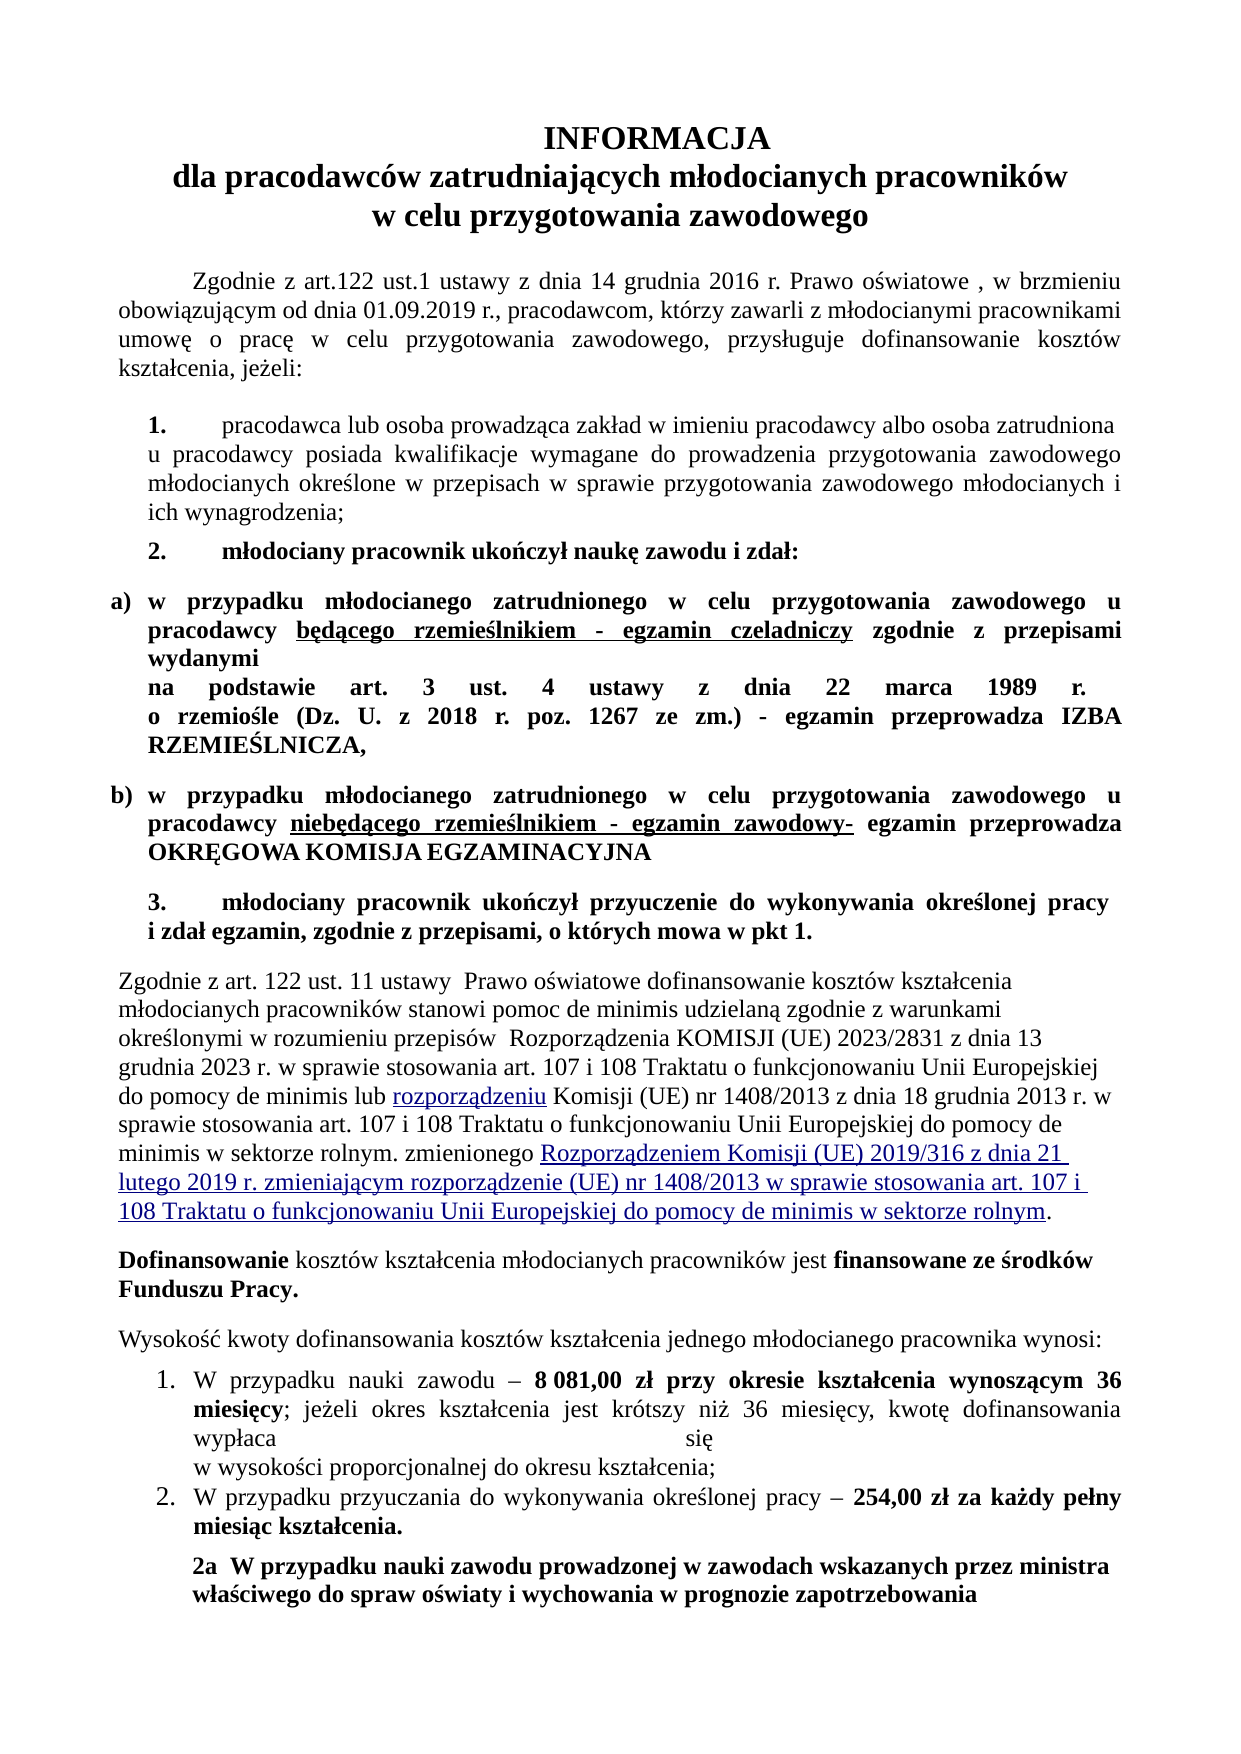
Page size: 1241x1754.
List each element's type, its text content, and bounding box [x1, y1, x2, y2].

text w celu przygotowania zawodowego [118, 195, 1122, 233]
list W przypadku nauki zawodu – 8 081,00 zł przy okresie kształcenia wynoszącym 36 miesięcy; jeżeli okres kształcenia jest krótszy niż 36 miesięcy, kwotę dofinansowania wypłaca się w wysokości proporcjonalnej do okresu kształcenia; [156, 1363, 1122, 1480]
text dla pracodawców zatrudniających młodocianych pracowników [118, 156, 1122, 195]
list w przypadku młodocianego zatrudnionego w celu przygotowania zawodowego u pracodawcy niebędącego rzemieślnikiem - egzamin zawodowy- egzamin przeprowadza OKRĘGOWA KOMISJA EGZAMINACYJNA [110, 780, 1122, 866]
list pracodawca lub osoba prowadząca zakład w imieniu pracodawcy albo osoba zatrudniona u pracodawcy posiada kwalifikacje wymagane do prowadzenia przygotowania zawodowego młodocianych określone w przepisach w sprawie przygotowania zawodowego młodocianych i ich wynagrodzenia; [148, 410, 1122, 525]
list w przypadku młodocianego zatrudnionego w celu przygotowania zawodowego u pracodawcy będącego rzemieślnikiem - egzamin czeladniczy zgodnie z przepisami wydanymi na podstawie art. 3 ust. 4 ustawy z dnia 22 marca 1989 r. o rzemiośle (Dz. U. z 2018 r. poz. 1267 ze zm.) - egzamin przeprowadza IZBA RZEMIEŚLNICZA, [110, 586, 1122, 758]
text Zgodnie z art. 122 ust. 11 ustawy Prawo oświatowe dofinansowanie kosztów kształcenia młodocianych pracowników stanowi pomoc de minimis udzielaną zgodnie z warunkami określonymi w rozumieniu przepisów Rozporządzenia KOMISJI (UE) 2023/2831 z dnia 13 grudnia 2023 r. w sprawie stosowania art. 107 i 108 Traktatu o funkcjonowaniu Unii Europejskiej do pomocy de minimis lub rozporządzeniu Komisji (UE) nr 1408/2013 z dnia 18 grudnia 2013 r. w sprawie stosowania art. 107 i 108 Traktatu o funkcjonowaniu Unii Europejskiej do pomocy de minimis w sektorze rolnym. zmienionego Rozporządzeniem Komisji (UE) 2019/316 z dnia 21 lutego 2019 r. zmieniającym rozporządzenie (UE) nr 1408/2013 w sprawie stosowania art. 107 i 108 Traktatu o funkcjonowaniu Unii Europejskiej do pomocy de minimis w sektorze rolnym. [118, 966, 1122, 1224]
text Wysokość kwoty dofinansowania kosztów kształcenia jednego młodocianego pracownika wynosi: [118, 1324, 1122, 1352]
list młodociany pracownik ukończył przyuczenie do wykonywania określonej pracy i zdał egzamin, zgodnie z przepisami, o których mowa w pkt 1. [148, 887, 1122, 945]
text INFORMACJA [192, 118, 1122, 156]
list młodociany pracownik ukończył naukę zawodu i zdał: [148, 536, 1122, 565]
text Zgodnie z art.122 ust.1 ustawy z dnia 14 grudnia 2016 r. Prawo oświatowe , w brzmieniu obowiązującym od dnia 01.09.2019 r., pracodawcom, którzy zawarli z młodocianymi pracownikami umowę o pracę w celu przygotowania zawodowego, przysługuje dofinansowanie kosztów kształcenia, jeżeli: [118, 264, 1122, 382]
list W przypadku przyuczania do wykonywania określonej pracy – 254,00 zł za każdy pełny miesiąc kształcenia. [156, 1480, 1122, 1540]
text 2a W przypadku nauki zawodu prowadzonej w zawodach wskazanych przez ministra właściwego do spraw oświaty i wychowania w prognozie zapotrzebowania [192, 1551, 1122, 1608]
text Dofinansowanie kosztów kształcenia młodocianych pracowników jest finansowane ze środków Funduszu Pracy. [118, 1245, 1122, 1303]
